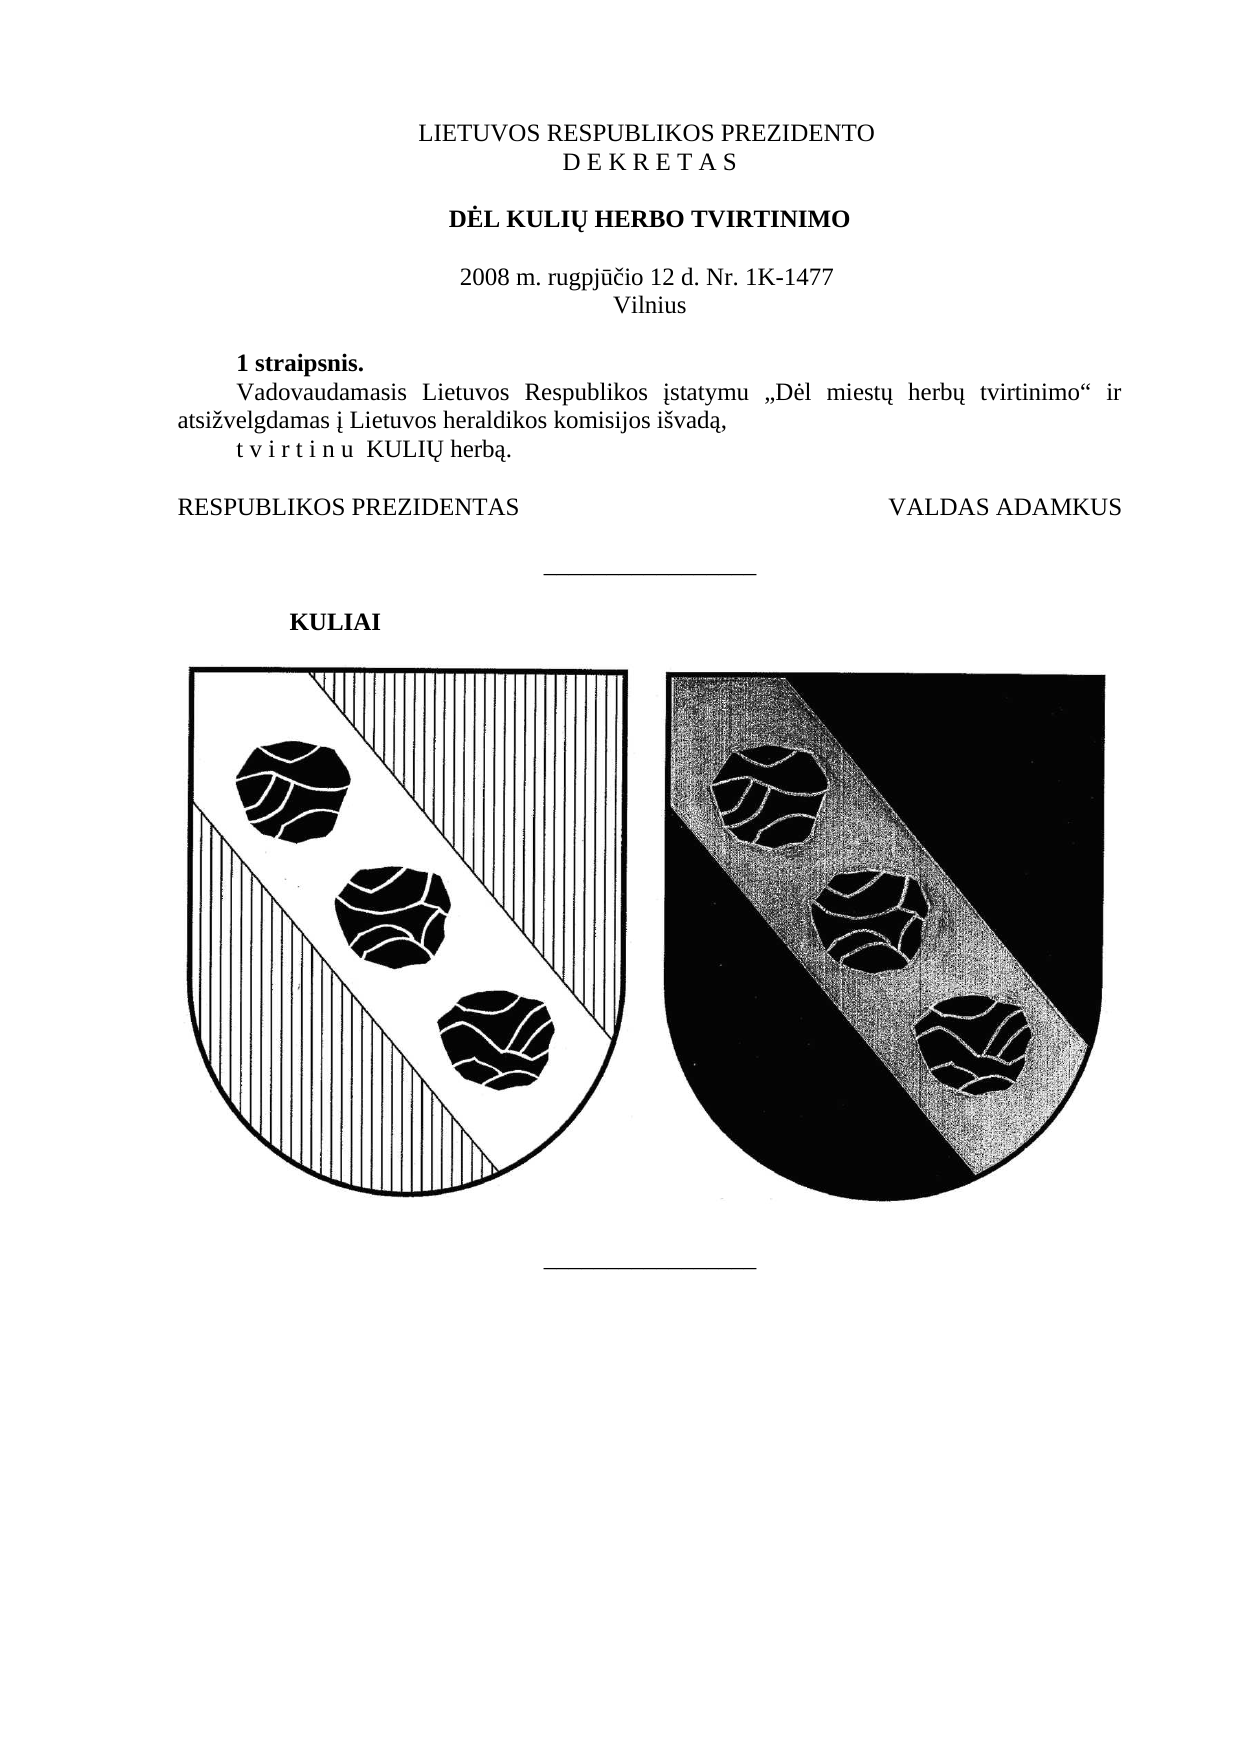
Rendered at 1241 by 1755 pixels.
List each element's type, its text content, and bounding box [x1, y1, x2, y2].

text LIETUVOS RESPUBLIKOS PREZIDENTO [177, 118, 1122, 147]
text 2008 m. rugpjūčio 12 d. Nr. 1K-1477 [177, 262, 1122, 291]
text DĖL KULIŲ HERBO TVIRTINIMO [177, 204, 1122, 233]
text _________________ [177, 549, 1122, 578]
text Vadovaudamasis Lietuvos Respublikos įstatymu „Dėl miestų herbų tvirtinimo“ ir atsižvelgdamas į Lietuvos heraldikos komisijos išvadą, [177, 377, 1122, 434]
text 1 straipsnis. [177, 348, 1122, 377]
text RESPUBLIKOS PREZIDENTAS VALDAS ADAMKUS [177, 492, 1122, 521]
text _________________ [177, 1243, 1122, 1272]
text DEKRETAS [177, 147, 1122, 176]
text Vilnius [177, 291, 1122, 319]
text tvirtinu KULIŲ herbą. [177, 434, 1122, 463]
text KULIAI [289, 607, 1122, 636]
